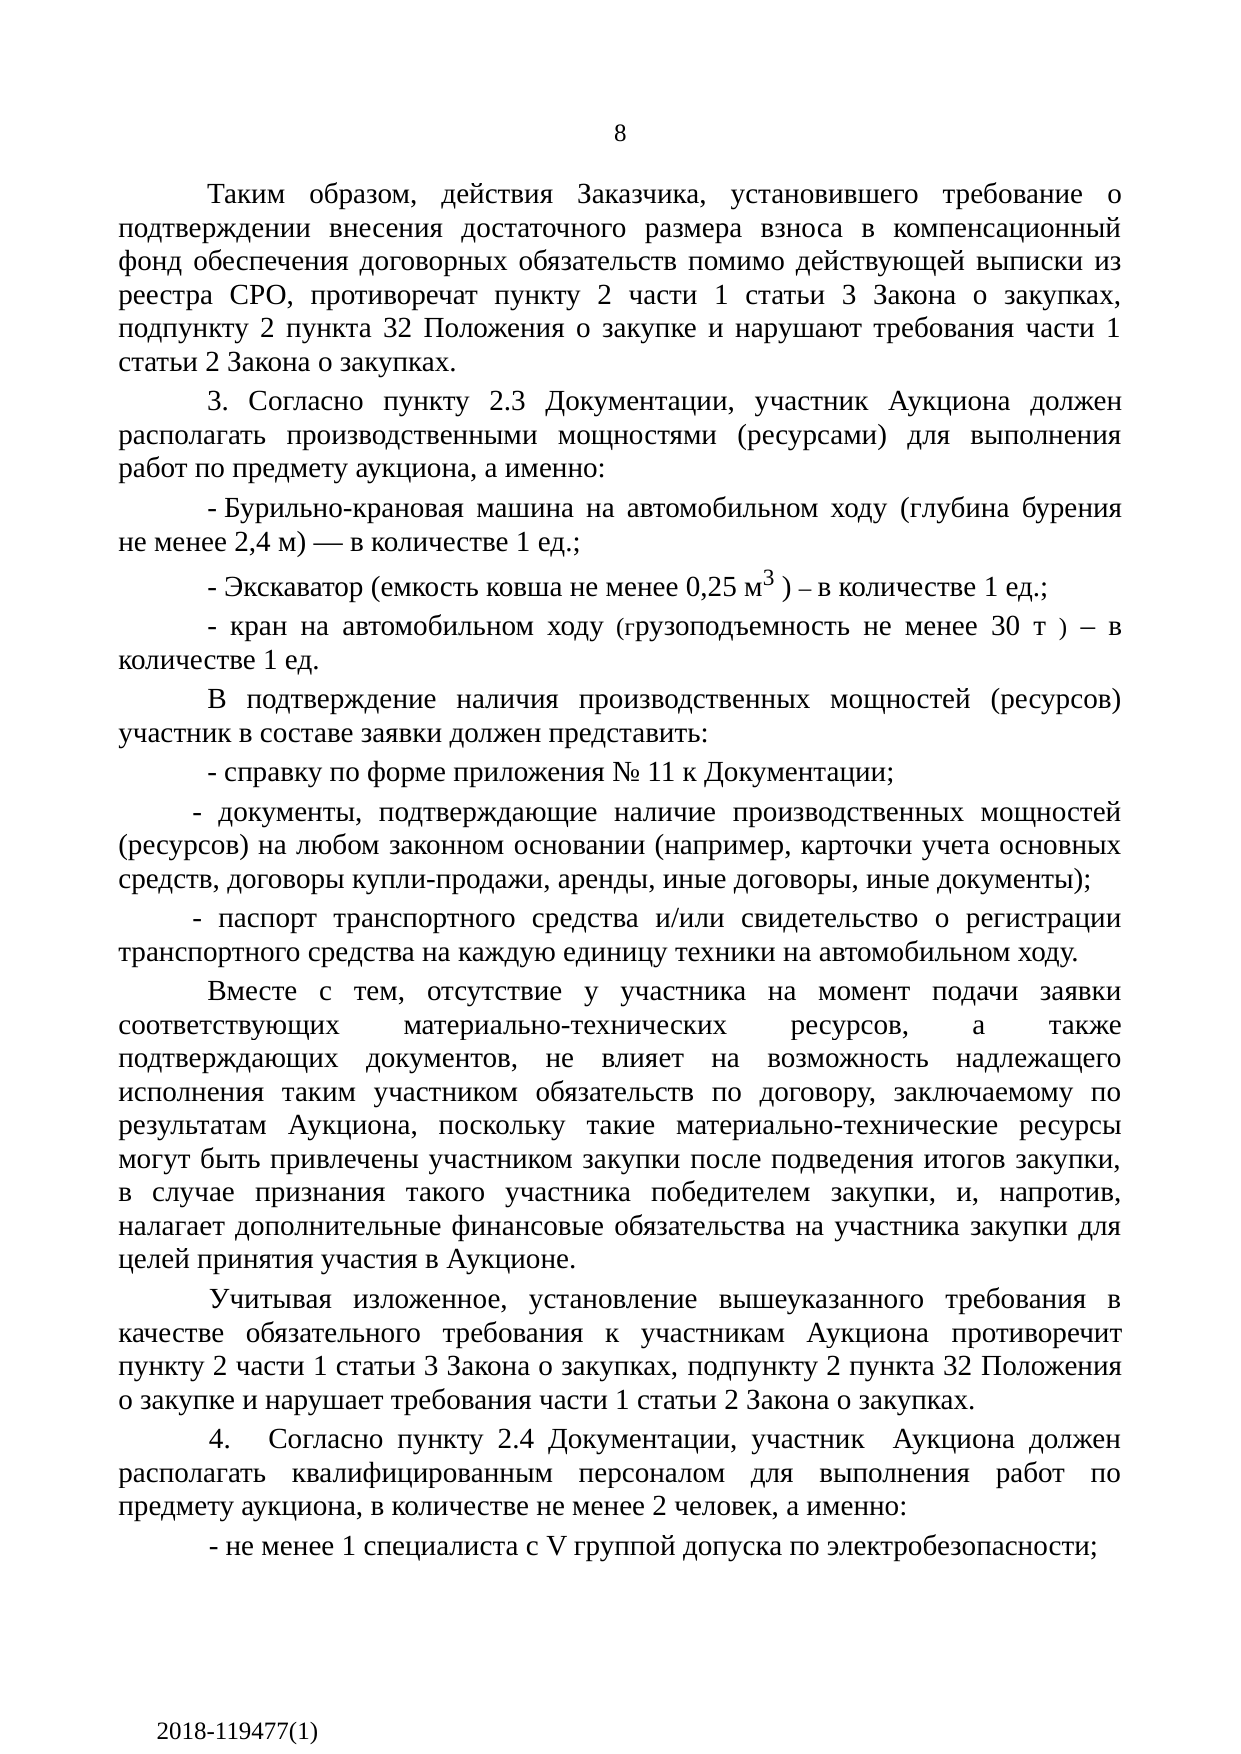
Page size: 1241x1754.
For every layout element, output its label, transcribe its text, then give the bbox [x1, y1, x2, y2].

text Таким образом, действия Заказчика, установившего требование о подтверждении внесения достаточного размера взноса в компенсационный фонд обеспечения договорных обязательств помимо действующей выписки из реестра СРО, противоречат пункту 2 части 1 статьи 3 Закона о закупках, подпункту 2 пункта 32 Положения о закупке и нарушают требования части 1 статьи 2 Закона о закупках. [118, 176, 1122, 378]
text - Экскаватор (емкость ковша не менее 0,25 м3 ) – в количестве 1 ед.; [118, 563, 1122, 602]
text - не менее 1 специалиста с V группой допуска по электробезопасности; [118, 1528, 1122, 1561]
text В подтверждение наличия производственных мощностей (ресурсов) участник в составе заявки должен представить: [118, 681, 1122, 748]
text - справку по форме приложения № 11 к Документации; [118, 754, 1122, 788]
text - Бурильно-крановая машина на автомобильном ходу (глубина бурения не менее 2,4 м) — в количестве 1 ед.; [118, 490, 1122, 557]
list Согласно пункту 2.4 Документации, участник Аукциона должен располагать квалифицированным персоналом для выполнения работ по предмету аукциона, в количестве не менее 2 человек, а именно: [118, 1421, 1122, 1522]
text - паспорт транспортного средства и/или свидетельство о регистрации транспортного средства на каждую единицу техники на автомобильном ходу. [118, 900, 1122, 967]
text - документы, подтверждающие наличие производственных мощностей (ресурсов) на любом законном основании (например, карточки учета основных средств, договоры купли-продажи, аренды, иные договоры, иные документы); [118, 794, 1122, 894]
text Учитывая изложенное, установление вышеуказанного требования в качестве обязательного требования к участникам Аукциона противоречит пункту 2 части 1 статьи 3 Закона о закупках, подпункту 2 пункта 32 Положения о закупке и нарушает требования части 1 статьи 2 Закона о закупках. [118, 1281, 1122, 1415]
text Вместе с тем, отсутствие у участника на момент подачи заявки соответствующих материально-технических ресурсов, а также подтверждающих документов, не влияет на возможность надлежащего исполнения таким участником обязательств по договору, заключаемому по результатам Аукциона, поскольку такие материально-технические ресурсы могут быть привлечены участником закупки после подведения итогов закупки, в случае признания такого участника победителем закупки, и, напротив, налагает дополнительные финансовые обязательства на участника закупки для целей принятия участия в Аукционе. [118, 973, 1122, 1275]
text 3. Согласно пункту 2.3 Документации, участник Аукциона должен располагать производственными мощностями (ресурсами) для выполнения работ по предмету аукциона, а именно: [118, 383, 1122, 484]
text - кран на автомобильном ходу (грузоподъемность не менее 30 т ) – в количестве 1 ед. [118, 608, 1122, 675]
